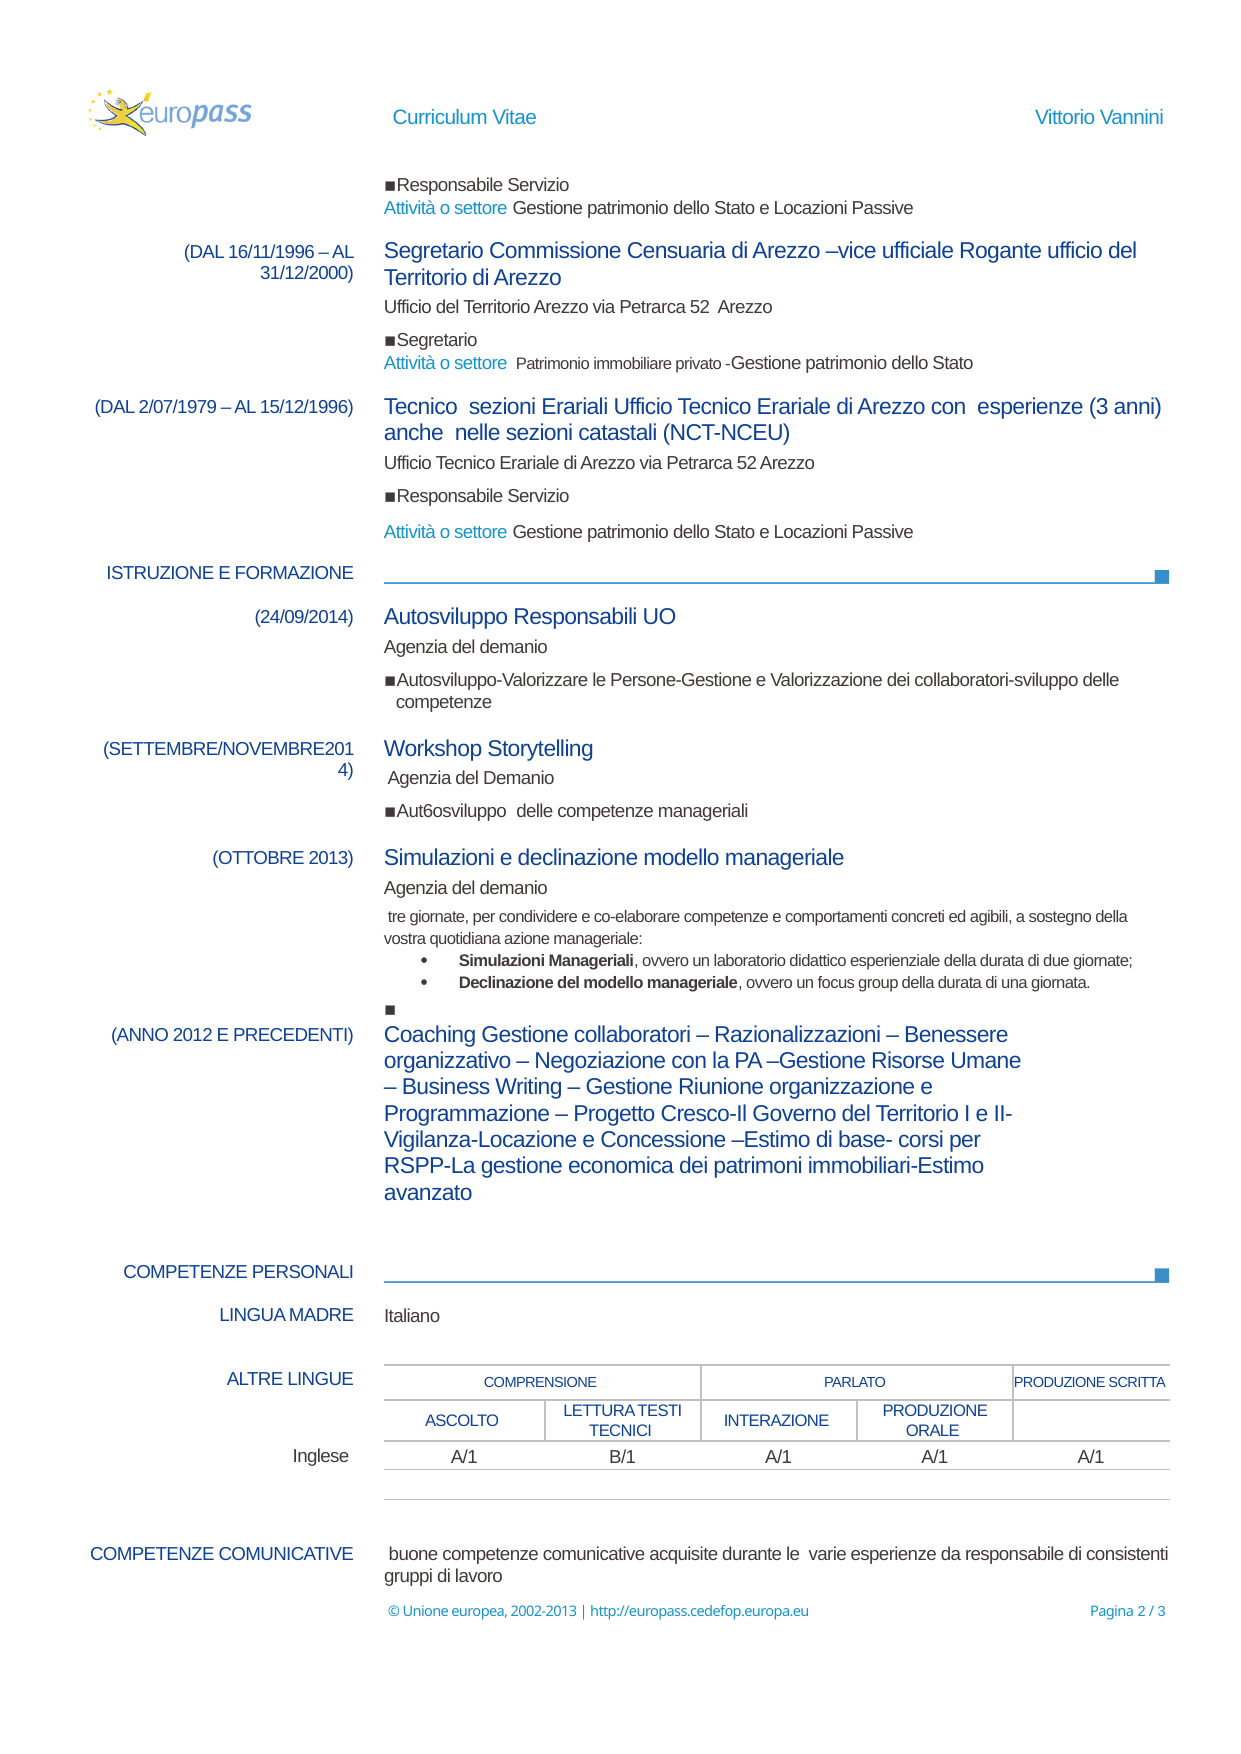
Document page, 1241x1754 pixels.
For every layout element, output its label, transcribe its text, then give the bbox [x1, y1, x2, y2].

table_cell Responsabile Servizio [384, 171, 1169, 197]
table_cell [384, 1500, 1169, 1540]
table_cell (settembre/novembre2014) [89, 735, 384, 844]
table_cell Autosviluppo-Valorizzare le Persone-Gestione e Valorizzazione dei collaboratori-sviluppo delle competenze [384, 666, 1169, 734]
table_cell [1034, 1021, 1169, 1205]
table_header [384, 1261, 1169, 1281]
table_cell [89, 1328, 384, 1364]
table_cell Coaching Gestione collaboratori – Razionalizzazioni – Benessere organizzativo – Negoziazione con la PA –Gestione Risorse Umane – Business Writing – Gestione Riunione organizzazione e Programmazione – Progetto Cresco-Il Governo del Territorio I e II- Vigilanza-Locazione e Concessione –Estimo di base- corsi per RSPP-La gestione economica dei patrimoni immobiliari-Estimo avanzato [384, 1021, 1033, 1205]
table_cell Agenzia del demanio [384, 630, 1169, 666]
table_cell [701, 1470, 857, 1498]
table_cell Segretario Commissione Censuaria di Arezzo –vice ufficiale Rogante ufficio del Territorio di Arezzo [384, 238, 1169, 290]
table_header Lingua madre [89, 1302, 384, 1328]
table_cell A/1 [857, 1442, 1013, 1469]
table_cell Aut6osviluppo delle competenze manageriali [384, 797, 1169, 844]
table_cell A/1 [701, 1442, 857, 1469]
table_cell PARLATO [702, 1366, 1012, 1399]
table_cell Attività o settore Gestione patrimonio dello Stato e Locazioni Passive [384, 508, 1169, 543]
table_cell [89, 1469, 384, 1498]
table_cell [1013, 1470, 1169, 1498]
table_cell buone competenze comunicative acquisite durante le varie esperienze da responsabile di consistenti gruppi di lavoro [384, 1540, 1169, 1586]
table_cell A/1 [1013, 1442, 1169, 1469]
table_cell Ascolto [384, 1401, 544, 1439]
table_cell [384, 1328, 1169, 1364]
table_cell [89, 1499, 384, 1540]
table_cell [857, 1470, 1013, 1498]
table_cell Tecnico sezioni Erariali Ufficio Tecnico Erariale di Arezzo con esperienze (3 anni) anche nelle sezioni catastali (NCT-NCEU) [384, 393, 1169, 446]
table_cell (dal 2/07/1979 – al 15/12/1996) [89, 393, 384, 543]
table_header Italiano [384, 1302, 1169, 1328]
table_cell Agenzia del Demanio [384, 761, 1169, 797]
table_cell [384, 1470, 544, 1498]
table_cell [1034, 735, 1169, 761]
table_header ISTRUZIONE E FORMAZIONE [89, 562, 384, 584]
table_cell (dal 16/11/1996 – al 31/12/2000) [89, 238, 384, 393]
table_cell Altre lingue [89, 1364, 384, 1439]
table_cell [89, 171, 384, 237]
table_cell Produzione orale [858, 1401, 1012, 1439]
table_cell Ufficio del Territorio Arezzo via Petrarca 52 Arezzo [384, 290, 1169, 327]
table_cell Segretario [384, 327, 1169, 352]
table_header Autosviluppo Responsabili UO [384, 603, 1033, 629]
table_cell COMPRENSIONE [384, 1366, 700, 1399]
table_header COMPETENZE PERSONALI [89, 1261, 384, 1283]
table_cell Workshop Storytelling [384, 735, 1033, 761]
table_cell B/1 [545, 1442, 701, 1469]
table_header [1034, 603, 1169, 629]
table_cell Responsabile Servizio [384, 482, 1169, 507]
table_cell (anno 2012 e precedenti) [89, 1021, 384, 1241]
table_cell Lettura testi tecnici [546, 1401, 700, 1439]
table_cell Competenze comunicative [89, 1540, 384, 1586]
table_cell Interazione [702, 1401, 856, 1439]
table_cell Attività o settore Gestione patrimonio dello Stato e Locazioni Passive [384, 197, 1169, 237]
table_cell Ufficio Tecnico Erariale di Arezzo via Petrarca 52 Arezzo [384, 446, 1169, 482]
table_header [384, 562, 1169, 582]
table_cell Inglese [89, 1440, 384, 1469]
table_cell (ottobre 2013) [89, 844, 384, 1021]
table_cell [384, 1205, 1169, 1241]
table_cell tre giornate, per condividere e co-elaborare competenze e comportamenti concreti ed agibili, a sostegno della vostra quotidiana azione manageriale: Simulazioni Manageriali, ovvero un laboratorio didattico esperienziale della durata di due giornate; Declinazione del modello manageriale, ovvero un focus group della durata di una giornata. [384, 907, 1169, 1021]
table_cell Attività o settore Patrimonio immobiliare privato -Gestione patrimonio dello Stato [384, 352, 1169, 393]
table_cell Simulazioni e declinazione modello manageriale [384, 844, 1033, 871]
table_cell [545, 1470, 701, 1498]
table_cell [1014, 1401, 1169, 1439]
table_cell PRODUZIONE SCRITTA [1014, 1366, 1169, 1399]
table_cell [1034, 844, 1169, 871]
table_cell Agenzia del demanio [384, 871, 1169, 907]
table_header (24/09/2014) [89, 603, 384, 734]
table_cell A/1 [384, 1442, 544, 1469]
